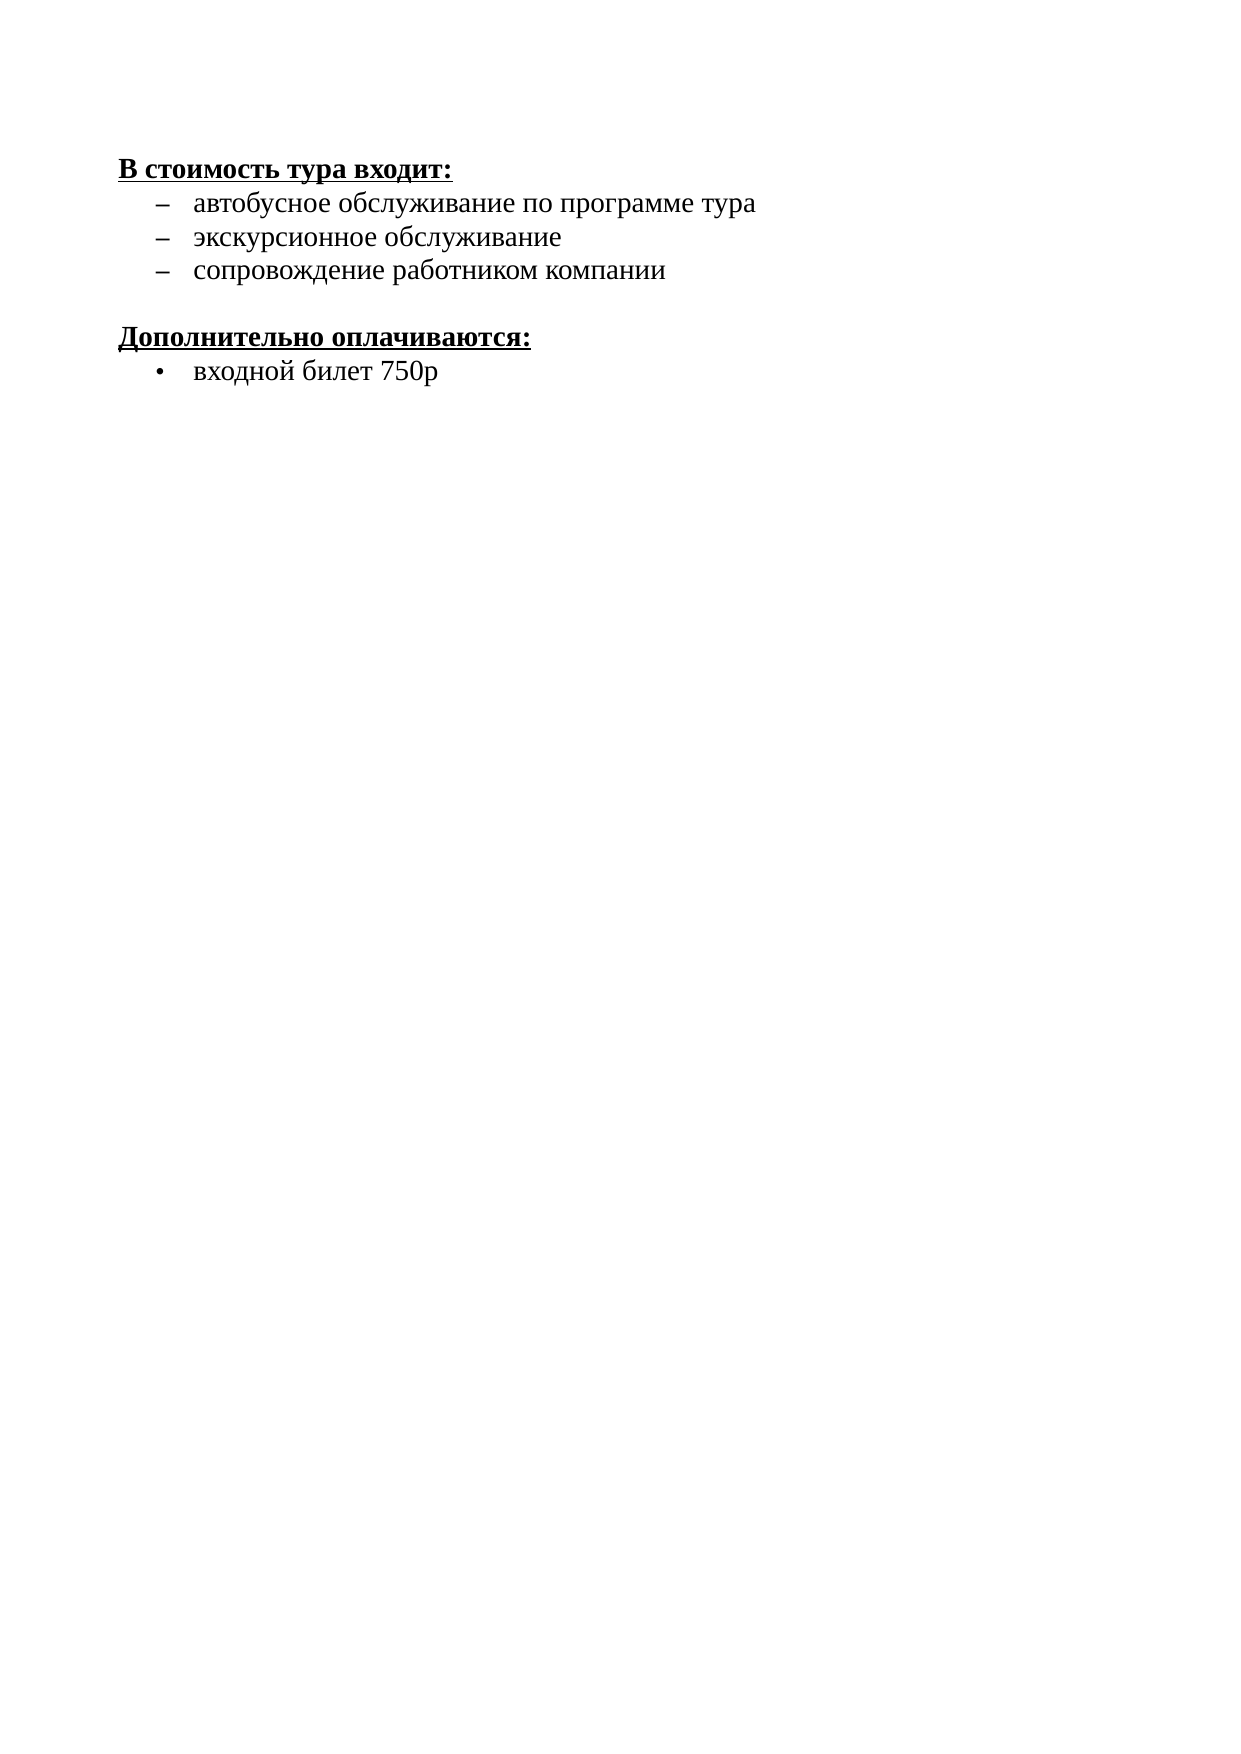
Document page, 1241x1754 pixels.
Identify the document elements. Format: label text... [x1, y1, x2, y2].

text Дополнительно оплачиваются: [118, 319, 1122, 353]
list автобусное обслуживание по программе тура [156, 185, 1122, 219]
text В стоимость тура входит: [118, 152, 1122, 185]
list экскурсионное обслуживание [156, 219, 1122, 252]
list сопровождение работником компании [156, 252, 1122, 286]
list входной билет 750р [156, 353, 1122, 386]
